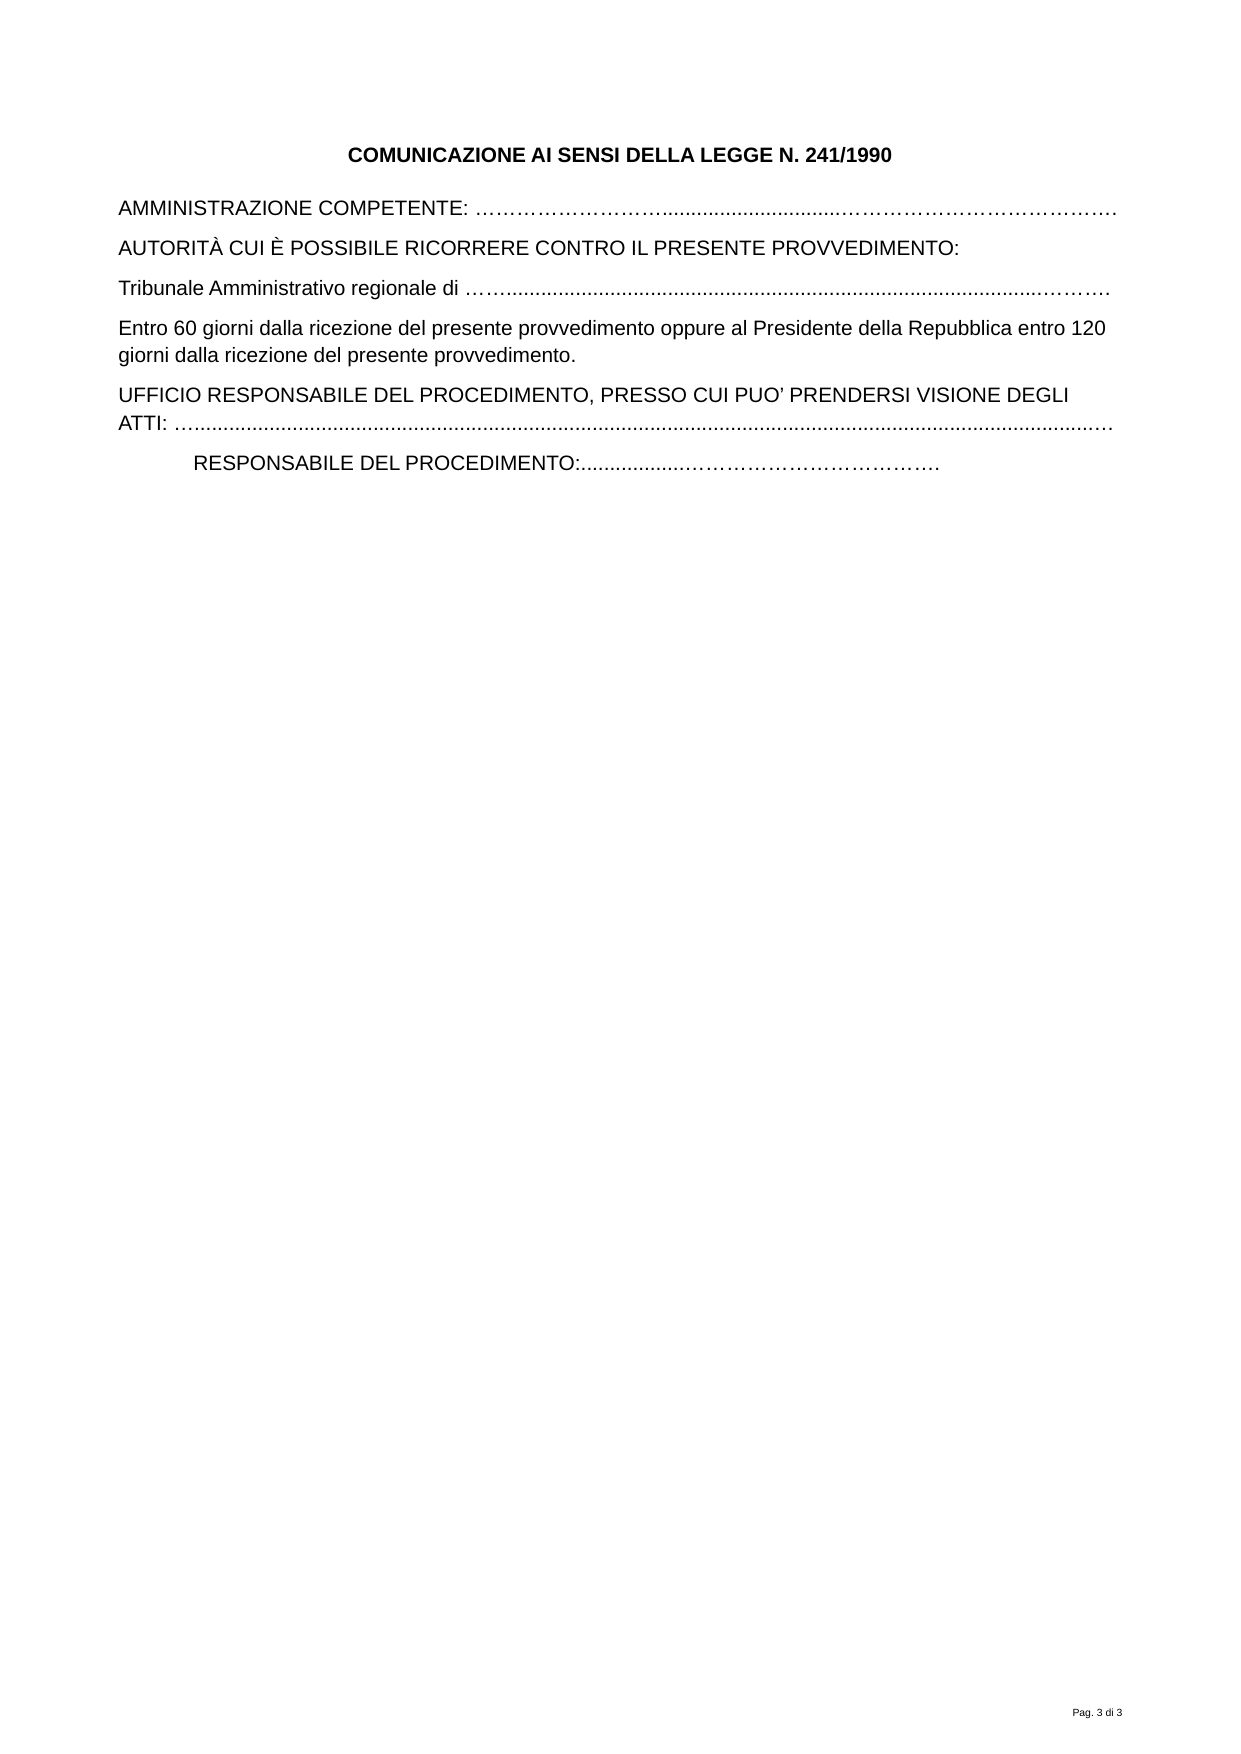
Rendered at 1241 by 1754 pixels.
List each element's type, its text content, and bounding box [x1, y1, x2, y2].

text RESPONSABILE DEL PROCEDIMENTO:..................………………………………. [193, 451, 1122, 474]
text UFFICIO RESPONSABILE DEL PROCEDIMENTO, PRESSO CUI PUO’ PRENDERSI VISIONE DEGLI ATTI: …............................................................................................................................................................… [118, 383, 1122, 434]
text COMUNICAZIONE AI SENSI DELLA LEGGE N. 241/1990 [118, 143, 1122, 167]
text Tribunale Amministrativo regionale di …….............................................................................................………. [118, 276, 1122, 299]
text AUTORITÀ CUI È POSSIBILE RICORRERE CONTRO IL PRESENTE PROVVEDIMENTO: [118, 236, 1122, 259]
text Entro 60 giorni dalla ricezione del presente provvedimento oppure al Presidente della Repubblica entro 120 giorni dalla ricezione del presente provvedimento. [118, 316, 1122, 367]
text AMMINISTRAZIONE COMPETENTE: ………………………...............................…………………………………. [118, 196, 1122, 219]
